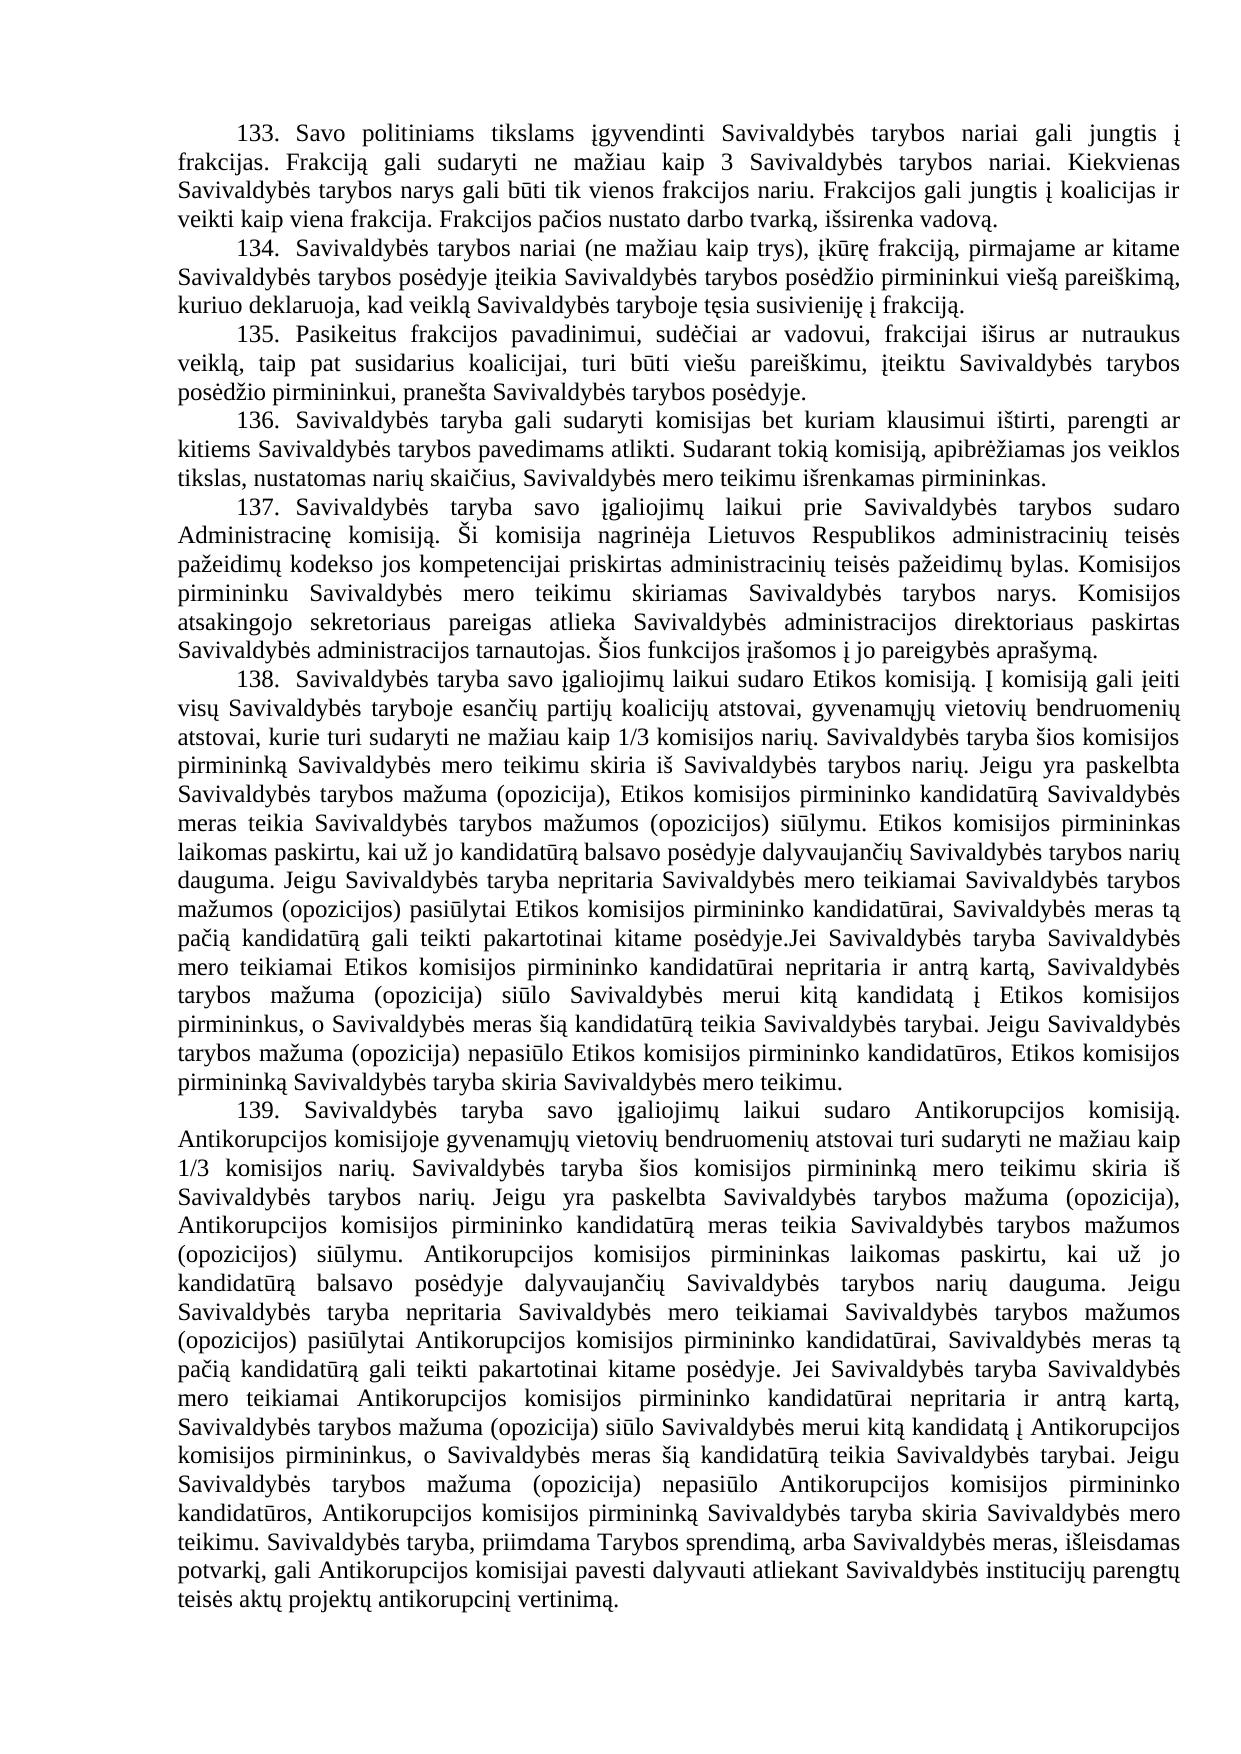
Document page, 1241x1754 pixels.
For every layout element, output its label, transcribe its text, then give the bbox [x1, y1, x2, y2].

text 138. Savivaldybės taryba savo įgaliojimų laikui sudaro Etikos komisiją. Į komisiją gali įeiti visų Savivaldybės taryboje esančių partijų koalicijų atstovai, gyvenamųjų vietovių bendruomenių atstovai, kurie turi sudaryti ne mažiau kaip 1/3 komisijos narių. Savivaldybės taryba šios komisijos pirmininką Savivaldybės mero teikimu skiria iš Savivaldybės tarybos narių. Jeigu yra paskelbta Savivaldybės tarybos mažuma (opozicija), Etikos komisijos pirmininko kandidatūrą Savivaldybės meras teikia Savivaldybės tarybos mažumos (opozicijos) siūlymu. Etikos komisijos pirmininkas laikomas paskirtu, kai už jo kandidatūrą balsavo posėdyje dalyvaujančių Savivaldybės tarybos narių dauguma. Jeigu Savivaldybės taryba nepritaria Savivaldybės mero teikiamai Savivaldybės tarybos mažumos (opozicijos) pasiūlytai Etikos komisijos pirmininko kandidatūrai, Savivaldybės meras tą pačią kandidatūrą gali teikti pakartotinai kitame posėdyje.Jei Savivaldybės taryba Savivaldybės mero teikiamai Etikos komisijos pirmininko kandidatūrai nepritaria ir antrą kartą, Savivaldybės tarybos mažuma (opozicija) siūlo Savivaldybės merui kitą kandidatą į Etikos komisijos pirmininkus, o Savivaldybės meras šią kandidatūrą teikia Savivaldybės tarybai. Jeigu Savivaldybės tarybos mažuma (opozicija) nepasiūlo Etikos komisijos pirmininko kandidatūros, Etikos komisijos pirmininką Savivaldybės taryba skiria Savivaldybės mero teikimu. [177, 664, 1181, 1096]
text 137. Savivaldybės taryba savo įgaliojimų laikui prie Savivaldybės tarybos sudaro Administracinę komisiją. Ši komisija nagrinėja Lietuvos Respublikos administracinių teisės pažeidimų kodekso jos kompetencijai priskirtas administracinių teisės pažeidimų bylas. Komisijos pirmininku Savivaldybės mero teikimu skiriamas Savivaldybės tarybos narys. Komisijos atsakingojo sekretoriaus pareigas atlieka Savivaldybės administracijos direktoriaus paskirtas Savivaldybės administracijos tarnautojas. Šios funkcijos įrašomos į jo pareigybės aprašymą. [177, 492, 1181, 664]
text 134. Savivaldybės tarybos nariai (ne mažiau kaip trys), įkūrę frakciją, pirmajame ar kitame Savivaldybės tarybos posėdyje įteikia Savivaldybės tarybos posėdžio pirmininkui viešą pareiškimą, kuriuo deklaruoja, kad veiklą Savivaldybės taryboje tęsia susivieniję į frakciją. [177, 233, 1181, 319]
text 135. Pasikeitus frakcijos pavadinimui, sudėčiai ar vadovui, frakcijai iširus ar nutraukus veiklą, taip pat susidarius koalicijai, turi būti viešu pareiškimu, įteiktu Savivaldybės tarybos posėdžio pirmininkui, pranešta Savivaldybės tarybos posėdyje. [177, 319, 1181, 406]
text 136. Savivaldybės taryba gali sudaryti komisijas bet kuriam klausimui ištirti, parengti ar kitiems Savivaldybės tarybos pavedimams atlikti. Sudarant tokią komisiją, apibrėžiamas jos veiklos tikslas, nustatomas narių skaičius, Savivaldybės mero teikimu išrenkamas pirmininkas. [177, 406, 1181, 492]
text 139. Savivaldybės taryba savo įgaliojimų laikui sudaro Antikorupcijos komisiją. Antikorupcijos komisijoje gyvenamųjų vietovių bendruomenių atstovai turi sudaryti ne mažiau kaip 1/3 komisijos narių. Savivaldybės taryba šios komisijos pirmininką mero teikimu skiria iš Savivaldybės tarybos narių. Jeigu yra paskelbta Savivaldybės tarybos mažuma (opozicija), Antikorupcijos komisijos pirmininko kandidatūrą meras teikia Savivaldybės tarybos mažumos (opozicijos) siūlymu. Antikorupcijos komisijos pirmininkas laikomas paskirtu, kai už jo kandidatūrą balsavo posėdyje dalyvaujančių Savivaldybės tarybos narių dauguma. Jeigu Savivaldybės taryba nepritaria Savivaldybės mero teikiamai Savivaldybės tarybos mažumos (opozicijos) pasiūlytai Antikorupcijos komisijos pirmininko kandidatūrai, Savivaldybės meras tą pačią kandidatūrą gali teikti pakartotinai kitame posėdyje. Jei Savivaldybės taryba Savivaldybės mero teikiamai Antikorupcijos komisijos pirmininko kandidatūrai nepritaria ir antrą kartą, Savivaldybės tarybos mažuma (opozicija) siūlo Savivaldybės merui kitą kandidatą į Antikorupcijos komisijos pirmininkus, o Savivaldybės meras šią kandidatūrą teikia Savivaldybės tarybai. Jeigu Savivaldybės tarybos mažuma (opozicija) nepasiūlo Antikorupcijos komisijos pirmininko kandidatūros, Antikorupcijos komisijos pirmininką Savivaldybės taryba skiria Savivaldybės mero teikimu. Savivaldybės taryba, priimdama Tarybos sprendimą, arba Savivaldybės meras, išleisdamas potvarkį, gali Antikorupcijos komisijai pavesti dalyvauti atliekant Savivaldybės institucijų parengtų teisės aktų projektų antikorupcinį vertinimą. [177, 1096, 1181, 1613]
text 133. Savo politiniams tikslams įgyvendinti Savivaldybės tarybos nariai gali jungtis į frakcijas. Frakciją gali sudaryti ne mažiau kaip 3 Savivaldybės tarybos nariai. Kiekvienas Savivaldybės tarybos narys gali būti tik vienos frakcijos nariu. Frakcijos gali jungtis į koalicijas ir veikti kaip viena frakcija. Frakcijos pačios nustato darbo tvarką, išsirenka vadovą. [177, 118, 1181, 233]
